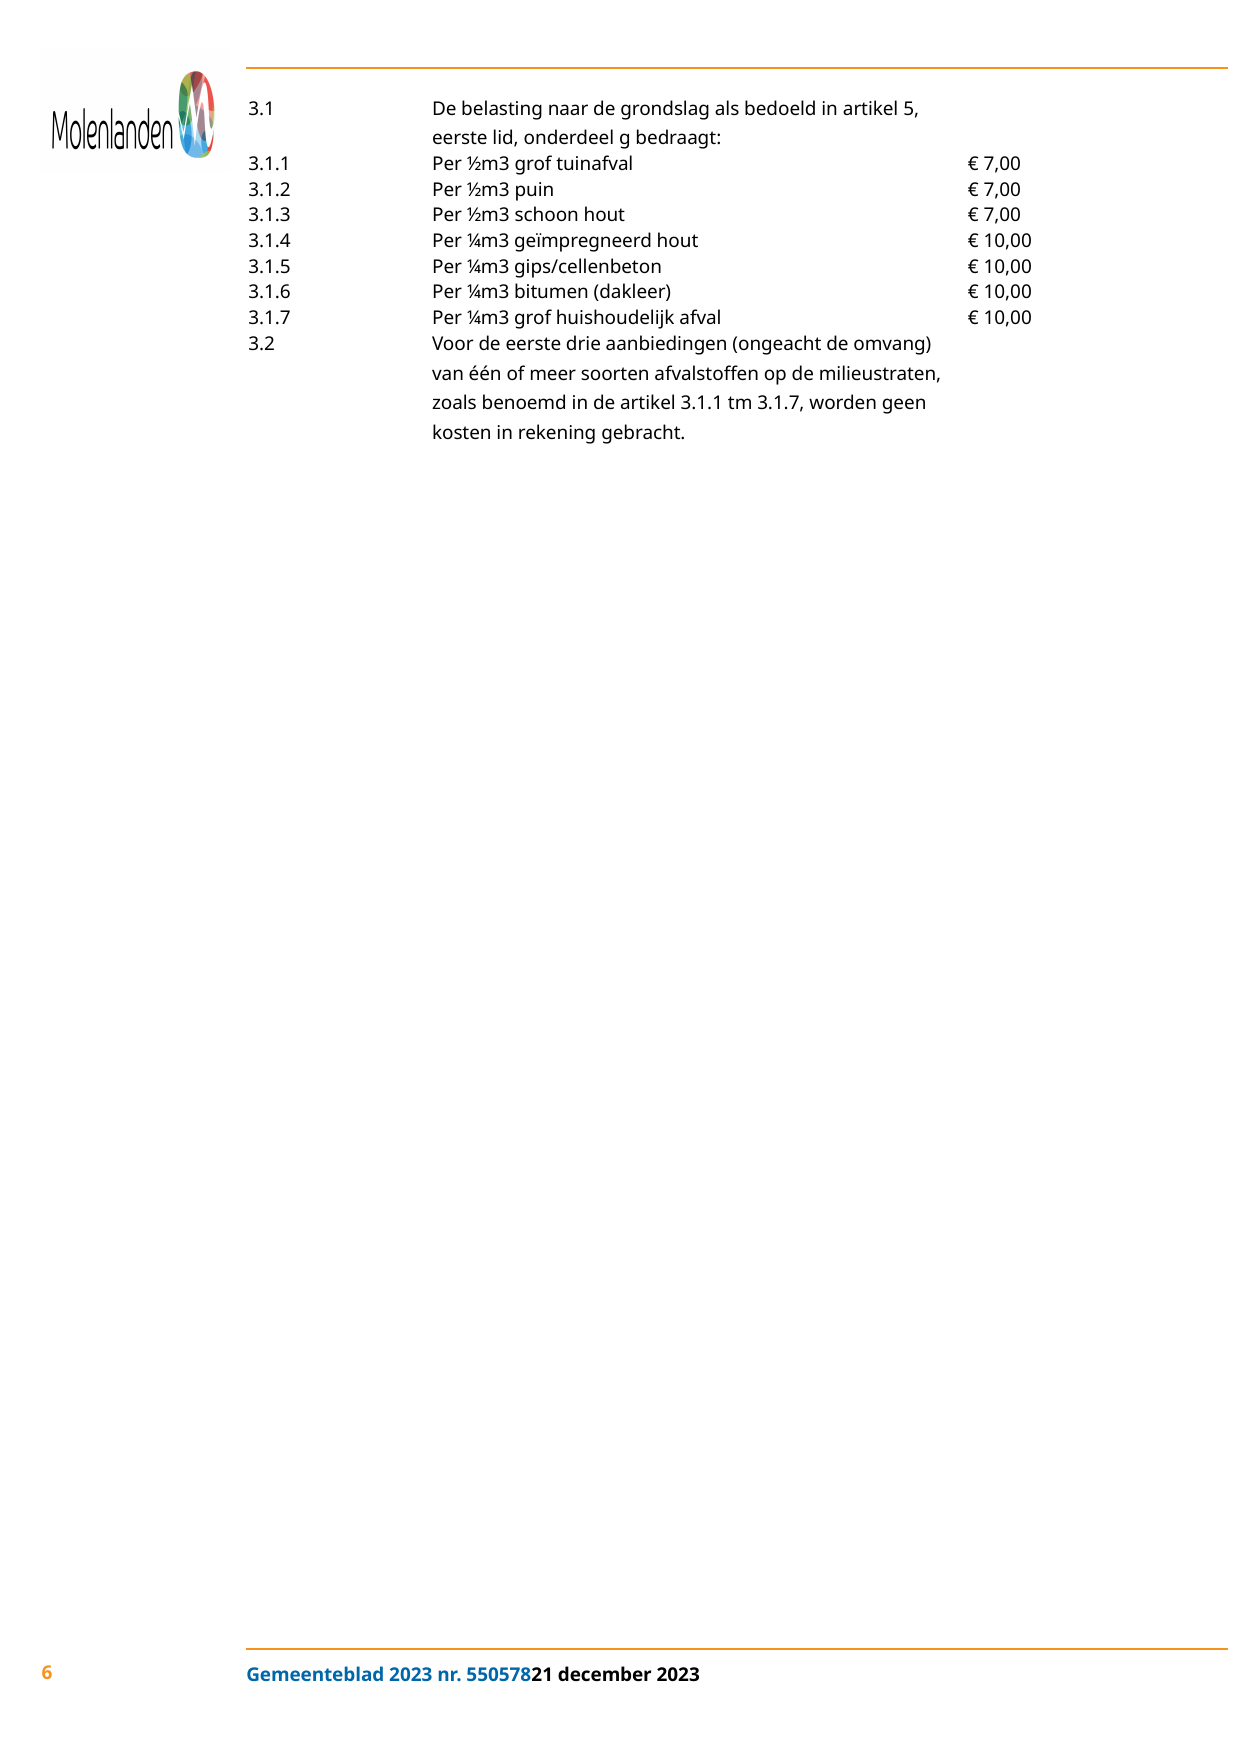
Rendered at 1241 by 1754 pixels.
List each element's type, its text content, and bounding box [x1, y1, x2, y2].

table_cell [968, 330, 1152, 445]
table_cell Per ½m3 schoon hout [432, 202, 968, 227]
table_header De belasting naar de grondslag als bedoeld in artikel 5, eerste lid, onderdeel g bedraagt: [432, 95, 968, 150]
table_cell Per ¼m3 geïmpregneerd hout [432, 227, 968, 253]
table_header [968, 95, 1152, 150]
table_cell 3.2 [248, 330, 432, 445]
table_cell Per ½m3 puin [432, 176, 968, 202]
table_cell Voor de eerste drie aanbiedingen (ongeacht de omvang) van één of meer soorten afvalstoffen op de milieustraten, zoals benoemd in de artikel 3.1.1 tm 3.1.7, worden geen kosten in rekening gebracht. [432, 330, 968, 445]
table_cell Per ¼m3 grof huishoudelijk afval [432, 305, 968, 330]
table_cell 3.1.5 [248, 253, 432, 279]
table_cell Per ½m3 grof tuinafval [432, 150, 968, 176]
table_cell Per ¼m3 bitumen (dakleer) [432, 279, 968, 304]
table_cell € 7,00 [968, 150, 1152, 176]
table_cell € 10,00 [968, 279, 1152, 304]
table_cell € 10,00 [968, 227, 1152, 253]
table_cell € 10,00 [968, 305, 1152, 330]
table_cell 3.1.4 [248, 227, 432, 253]
table_cell € 7,00 [968, 202, 1152, 227]
table_cell 3.1.3 [248, 202, 432, 227]
table_cell 3.1.6 [248, 279, 432, 304]
table_header 3.1 [248, 95, 432, 150]
table_cell 3.1.7 [248, 305, 432, 330]
table_cell 3.1.2 [248, 176, 432, 202]
table_cell € 10,00 [968, 253, 1152, 279]
table_cell € 7,00 [968, 176, 1152, 202]
table_cell 3.1.1 [248, 150, 432, 176]
table_cell Per ¼m3 gips/cellenbeton [432, 253, 968, 279]
picture [41, 47, 231, 172]
